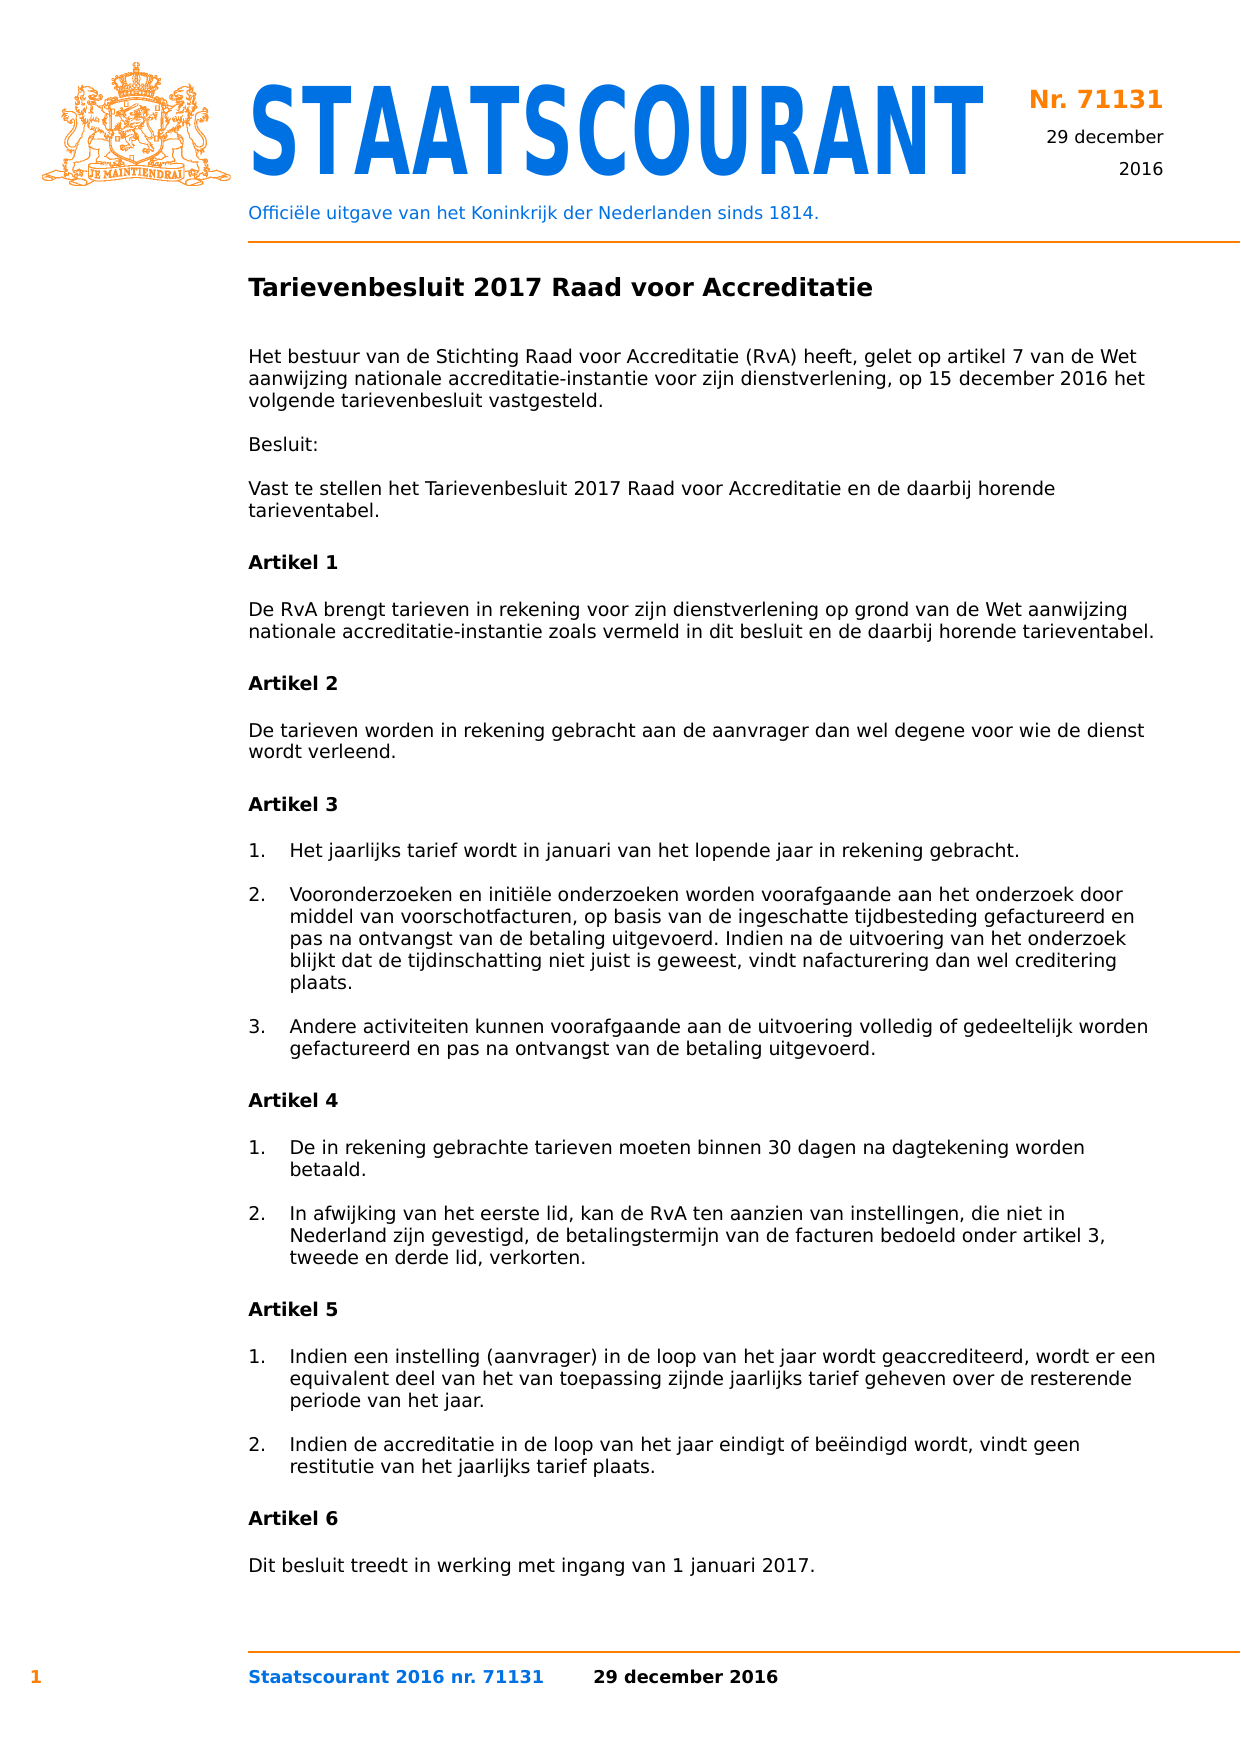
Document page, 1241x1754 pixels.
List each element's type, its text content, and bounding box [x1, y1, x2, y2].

text 2. Indien de accreditatie in de loop van het jaar eindigt of beëindigd wordt, vindt geen restitutie van het jaarlijks tarief plaats. [248, 1433, 1163, 1477]
subtitle Tarievenbesluit 2017 Raad voor Accreditatie [248, 273, 1163, 302]
text De tarieven worden in rekening gebracht aan de aanvrager dan wel degene voor wie de dienst wordt verleend. [248, 719, 1163, 763]
table_header Nr. 71131 [998, 62, 1240, 121]
text 1. De in rekening gebrachte tarieven moeten binnen 30 dagen na dagtekening worden betaald. [248, 1137, 1163, 1181]
text 2. Vooronderzoeken en initiële onderzoeken worden voorafgaande aan het onderzoek door middel van voorschotfacturen, op basis van de ingeschatte tijdbesteding gefactureerd en pas na ontvangst van de betaling uitgevoerd. Indien na de uitvoering van het onderzoek blijkt dat de tijdinschatting niet juist is geweest, vindt nafacturering dan wel creditering plaats. [248, 884, 1163, 994]
text 1. Het jaarlijks tarief wordt in januari van het lopende jaar in rekening gebracht. [248, 840, 1163, 862]
text Vast te stellen het Tarievenbesluit 2017 Raad voor Accreditatie en de daarbij horende tarieventabel. [248, 478, 1163, 522]
text 3. Andere activiteiten kunnen voorafgaande aan de uitvoering volledig of gedeeltelijk worden gefactureerd en pas na ontvangst van de betaling uitgevoerd. [248, 1016, 1163, 1060]
text 2. In afwijking van het eerste lid, kan de RvA ten aanzien van instellingen, die niet in Nederland zijn gevestigd, de betalingstermijn van de facturen bedoeld onder artikel 3, tweede en derde lid, verkorten. [248, 1203, 1163, 1269]
subtitle Artikel 4 [248, 1090, 1163, 1112]
table_cell 29 december [998, 121, 1240, 153]
subtitle Artikel 5 [248, 1299, 1163, 1321]
subtitle Artikel 2 [248, 672, 1163, 694]
subtitle Artikel 3 [248, 793, 1163, 815]
table_header STAATSCOURANT [248, 62, 998, 203]
text De RvA brengt tarieven in rekening voor zijn dienstverlening op grond van de Wet aanwijzing nationale accreditatie-instantie zoals vermeld in dit besluit en de daarbij horende tarieventabel. [248, 598, 1163, 642]
subtitle Artikel 1 [248, 552, 1163, 573]
subtitle Artikel 6 [248, 1507, 1163, 1529]
text Besluit: [248, 434, 1163, 456]
text Dit besluit treedt in werking met ingang van 1 januari 2017. [248, 1554, 1163, 1576]
text 1. Indien een instelling (aanvrager) in de loop van het jaar wordt geaccrediteerd, wordt er een equivalent deel van het van toepassing zijnde jaarlijks tarief geheven over de resterende periode van het jaar. [248, 1346, 1163, 1412]
text Het bestuur van de Stichting Raad voor Accreditatie (RvA) heeft, gelet op artikel 7 van de Wet aanwijzing nationale accreditatie-instantie voor zijn dienstverlening, op 15 december 2016 het volgende tarievenbesluit vastgesteld. [248, 346, 1163, 412]
table_header [25, 62, 248, 241]
picture [41, 62, 231, 186]
table_cell 2016 [998, 153, 1240, 203]
table_cell Officiële uitgave van het Koninkrijk der Nederlanden sinds 1814. [248, 203, 1240, 241]
